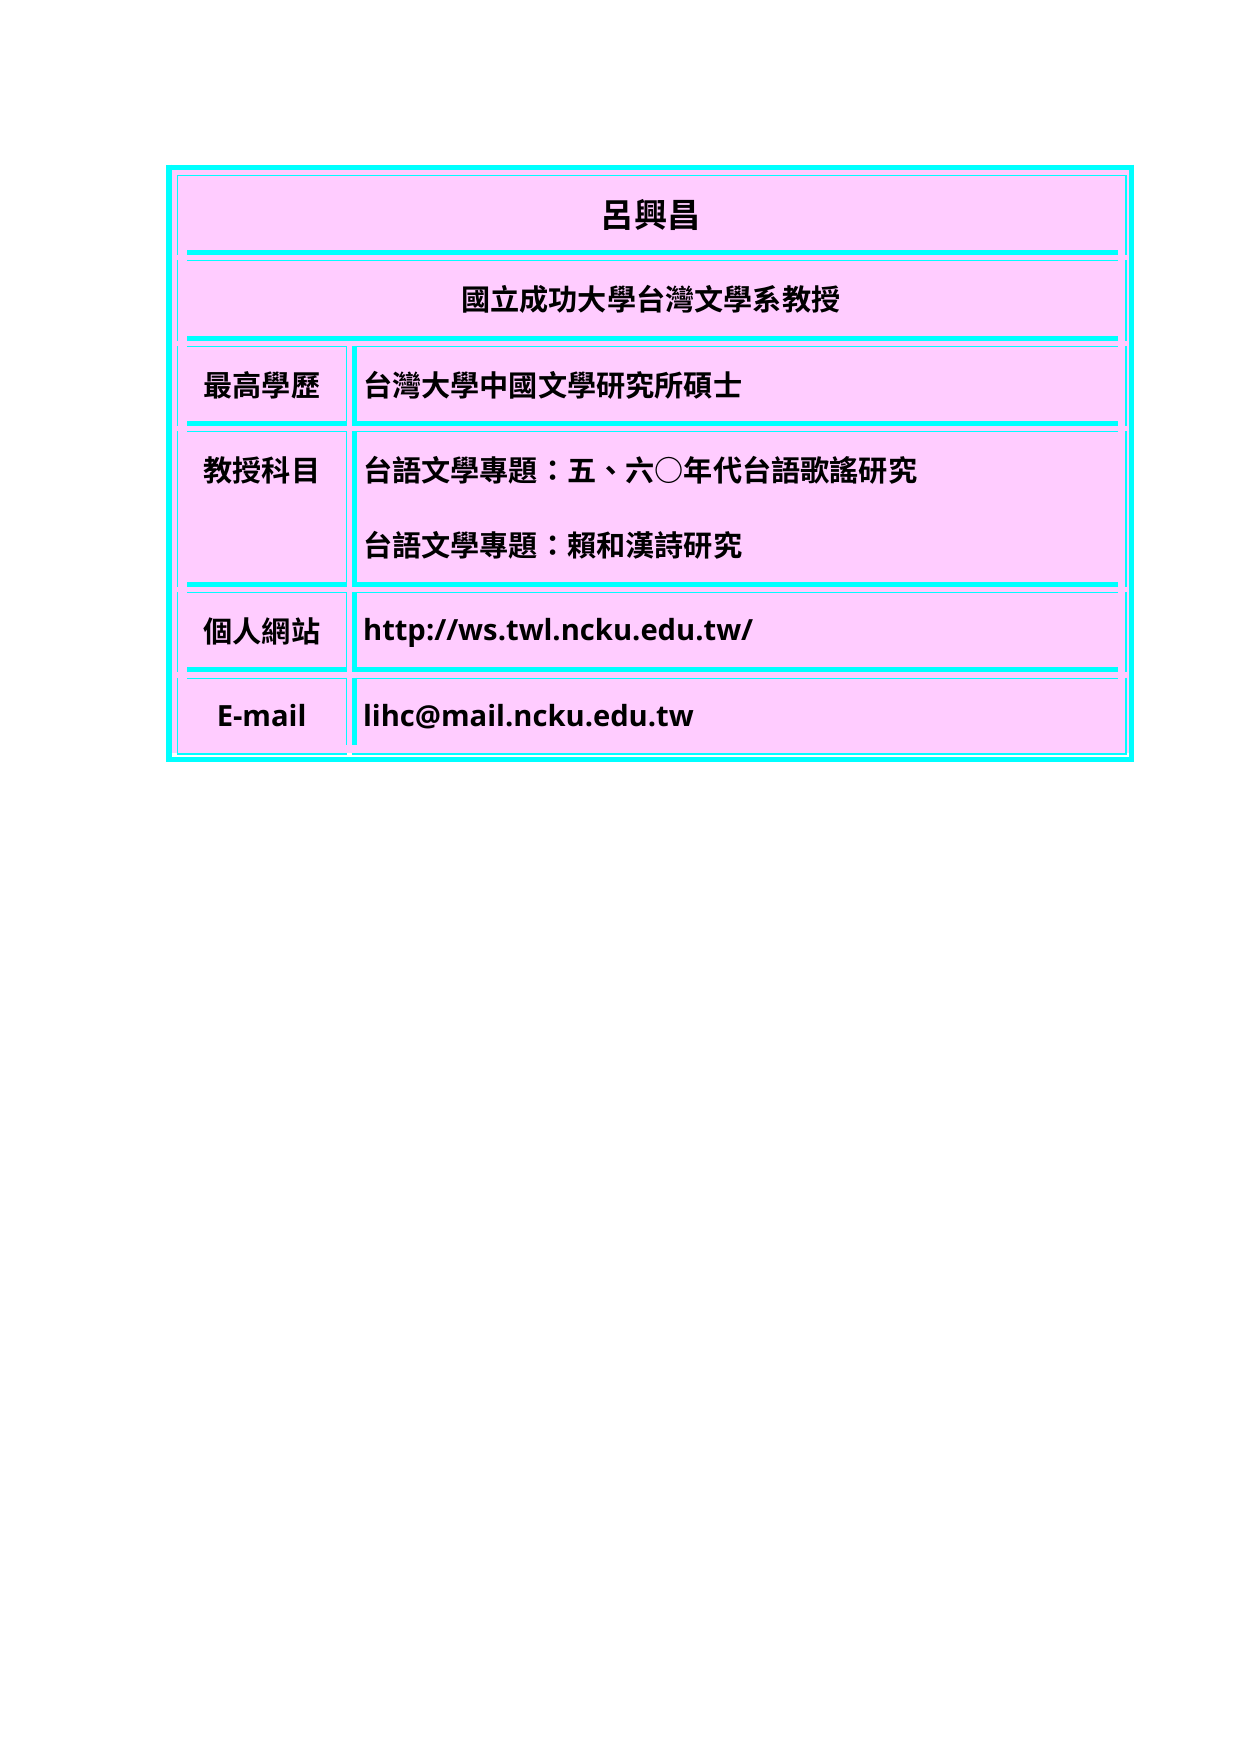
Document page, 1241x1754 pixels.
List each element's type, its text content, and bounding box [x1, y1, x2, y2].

table_cell http://ws.twl.ncku.edu.tw/ [352, 582, 1129, 667]
table_cell 教授科目 [172, 421, 352, 582]
table_cell 最高學歷 [172, 336, 352, 421]
table_cell E-mail [172, 667, 352, 753]
table_header 呂興昌 [172, 170, 1129, 250]
table_cell 個人網站 [172, 582, 352, 667]
table_cell 國立成功大學台灣文學系教授 [172, 250, 1129, 336]
table_cell 台語文學專題：五、六○年代台語歌謠研究 台語文學專題：賴和漢詩研究 [352, 421, 1129, 582]
table_cell lihc@mail.ncku.edu.tw [352, 667, 1129, 753]
table_cell 台灣大學中國文學研究所碩士 [352, 336, 1129, 421]
